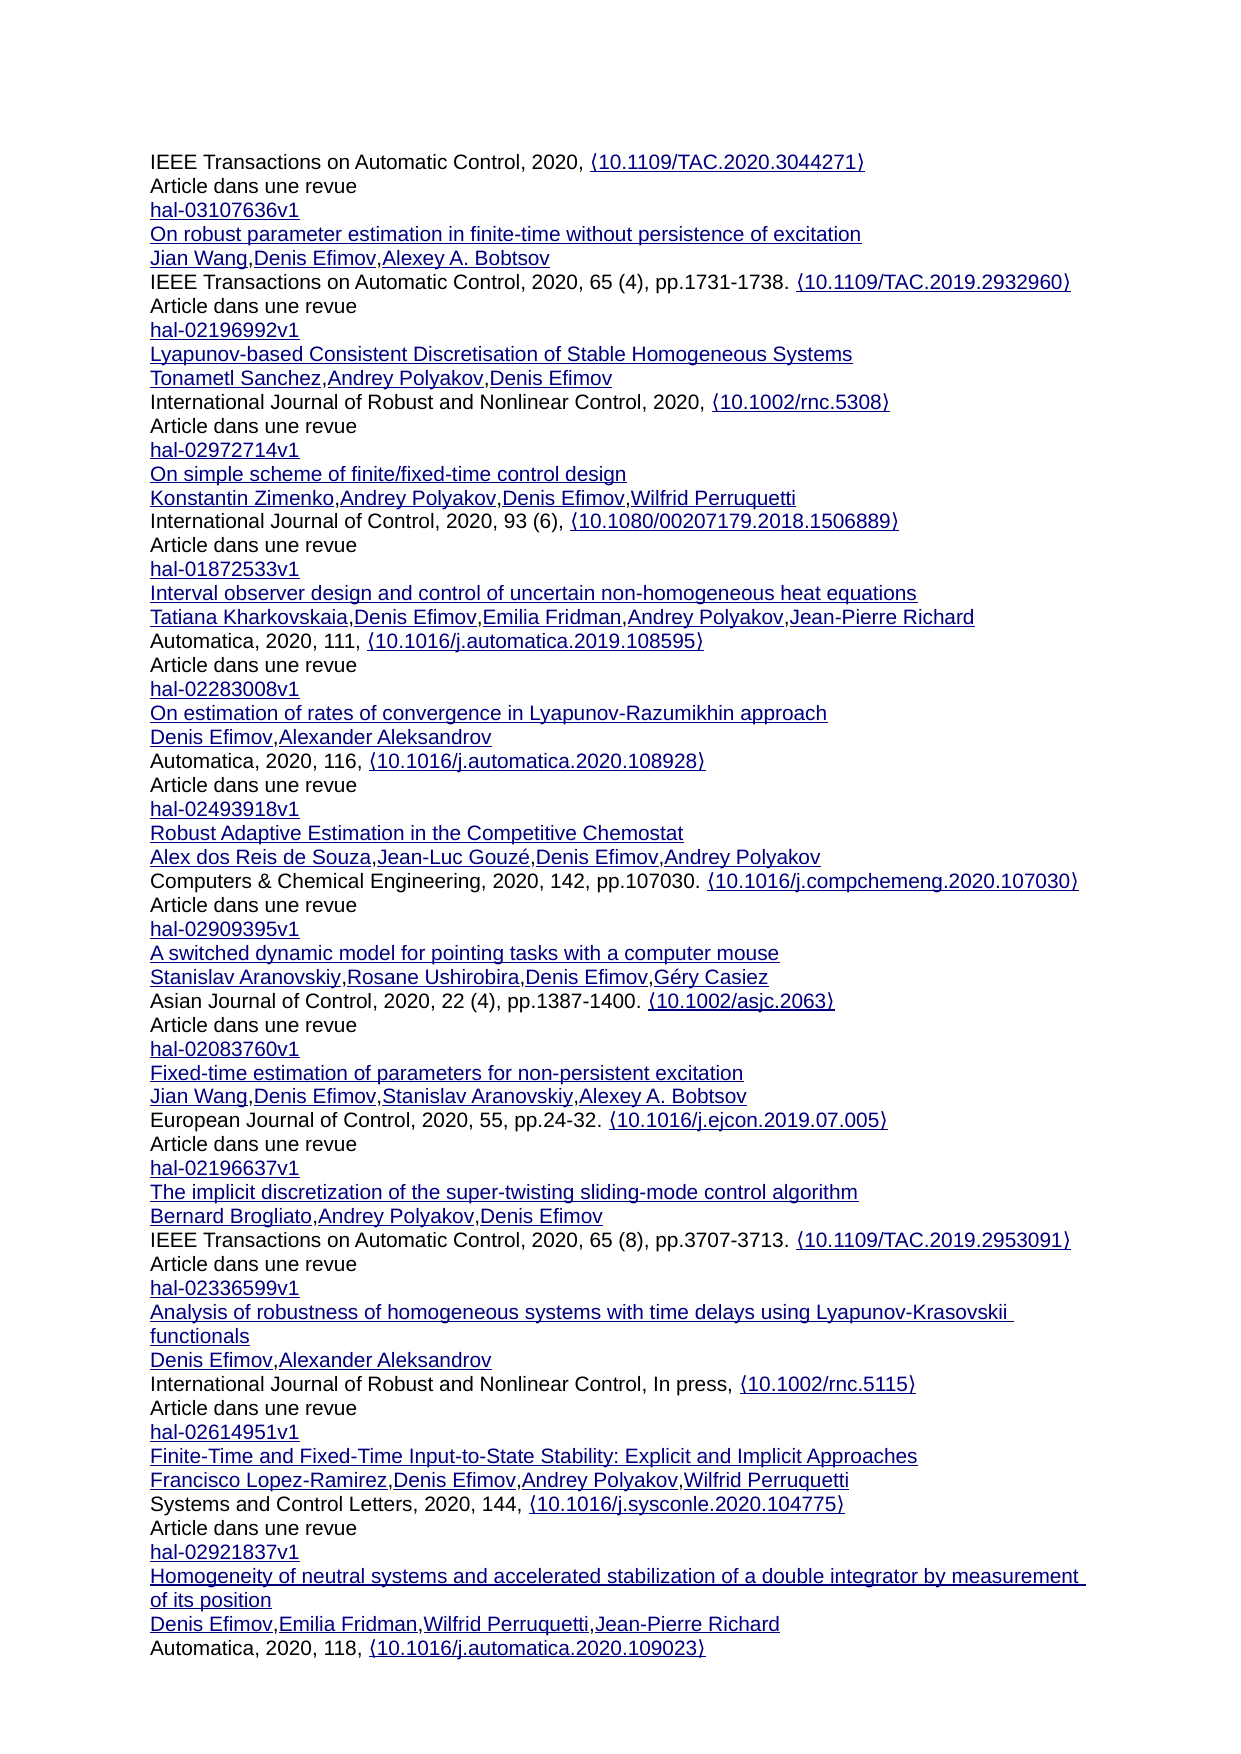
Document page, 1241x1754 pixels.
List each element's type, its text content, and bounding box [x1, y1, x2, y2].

table_cell A switched dynamic model for pointing tasks with a computer mouse Stanislav Aranovskiy,Rosane Ushirobira,Denis Efimov,Géry Casiez Asian Journal of Control, 2020, 22 (4), pp.1387-1400. ⟨10.1002/asjc.2063⟩ Article dans une revue hal-02083760v1 [150, 941, 1090, 1060]
table_cell Homogeneity of neutral systems and accelerated stabilization of a double integrator by measurement of its position Denis Efimov,Emilia Fridman,Wilfrid Perruquetti,Jean-Pierre Richard Automatica, 2020, 118, ⟨10.1016/j.automatica.2020.109023⟩ [150, 1564, 1090, 1659]
table_cell IEEE Transactions on Automatic Control, 2020, ⟨10.1109/TAC.2020.3044271⟩ Article dans une revue hal-03107636v1 [150, 150, 1090, 222]
table_cell Interval observer design and control of uncertain non-homogeneous heat equations Tatiana Kharkovskaia,Denis Efimov,Emilia Fridman,Andrey Polyakov,Jean-Pierre Richard Automatica, 2020, 111, ⟨10.1016/j.automatica.2019.108595⟩ Article dans une revue hal-02283008v1 [150, 581, 1090, 701]
table_cell Analysis of robustness of homogeneous systems with time delays using Lyapunov-Krasovskii functionals Denis Efimov,Alexander Aleksandrov International Journal of Robust and Nonlinear Control, In press, ⟨10.1002/rnc.5115⟩ Article dans une revue hal-02614951v1 [150, 1300, 1090, 1444]
table_cell On robust parameter estimation in finite-time without persistence of excitation Jian Wang,Denis Efimov,Alexey A. Bobtsov IEEE Transactions on Automatic Control, 2020, 65 (4), pp.1731-1738. ⟨10.1109/TAC.2019.2932960⟩ Article dans une revue hal-02196992v1 [150, 222, 1090, 342]
table_cell On simple scheme of finite/fixed-time control design Konstantin Zimenko,Andrey Polyakov,Denis Efimov,Wilfrid Perruquetti International Journal of Control, 2020, 93 (6), ⟨10.1080/00207179.2018.1506889⟩ Article dans une revue hal-01872533v1 [150, 461, 1090, 581]
table_cell Lyapunov-based Consistent Discretisation of Stable Homogeneous Systems Tonametl Sanchez,Andrey Polyakov,Denis Efimov International Journal of Robust and Nonlinear Control, 2020, ⟨10.1002/rnc.5308⟩ Article dans une revue hal-02972714v1 [150, 342, 1090, 461]
table_cell The implicit discretization of the super-twisting sliding-mode control algorithm Bernard Brogliato,Andrey Polyakov,Denis Efimov IEEE Transactions on Automatic Control, 2020, 65 (8), pp.3707-3713. ⟨10.1109/TAC.2019.2953091⟩ Article dans une revue hal-02336599v1 [150, 1180, 1090, 1300]
table_cell Finite-Time and Fixed-Time Input-to-State Stability: Explicit and Implicit Approaches Francisco Lopez-Ramirez,Denis Efimov,Andrey Polyakov,Wilfrid Perruquetti Systems and Control Letters, 2020, 144, ⟨10.1016/j.sysconle.2020.104775⟩ Article dans une revue hal-02921837v1 [150, 1444, 1090, 1563]
table_cell On estimation of rates of convergence in Lyapunov-Razumikhin approach Denis Efimov,Alexander Aleksandrov Automatica, 2020, 116, ⟨10.1016/j.automatica.2020.108928⟩ Article dans une revue hal-02493918v1 [150, 701, 1090, 821]
table_cell Fixed-time estimation of parameters for non-persistent excitation Jian Wang,Denis Efimov,Stanislav Aranovskiy,Alexey A. Bobtsov European Journal of Control, 2020, 55, pp.24-32. ⟨10.1016/j.ejcon.2019.07.005⟩ Article dans une revue hal-02196637v1 [150, 1060, 1090, 1180]
table_cell Robust Adaptive Estimation in the Competitive Chemostat Alex dos Reis de Souza,Jean-Luc Gouzé,Denis Efimov,Andrey Polyakov Computers & Chemical Engineering, 2020, 142, pp.107030. ⟨10.1016/j.compchemeng.2020.107030⟩ Article dans une revue hal-02909395v1 [150, 821, 1090, 941]
